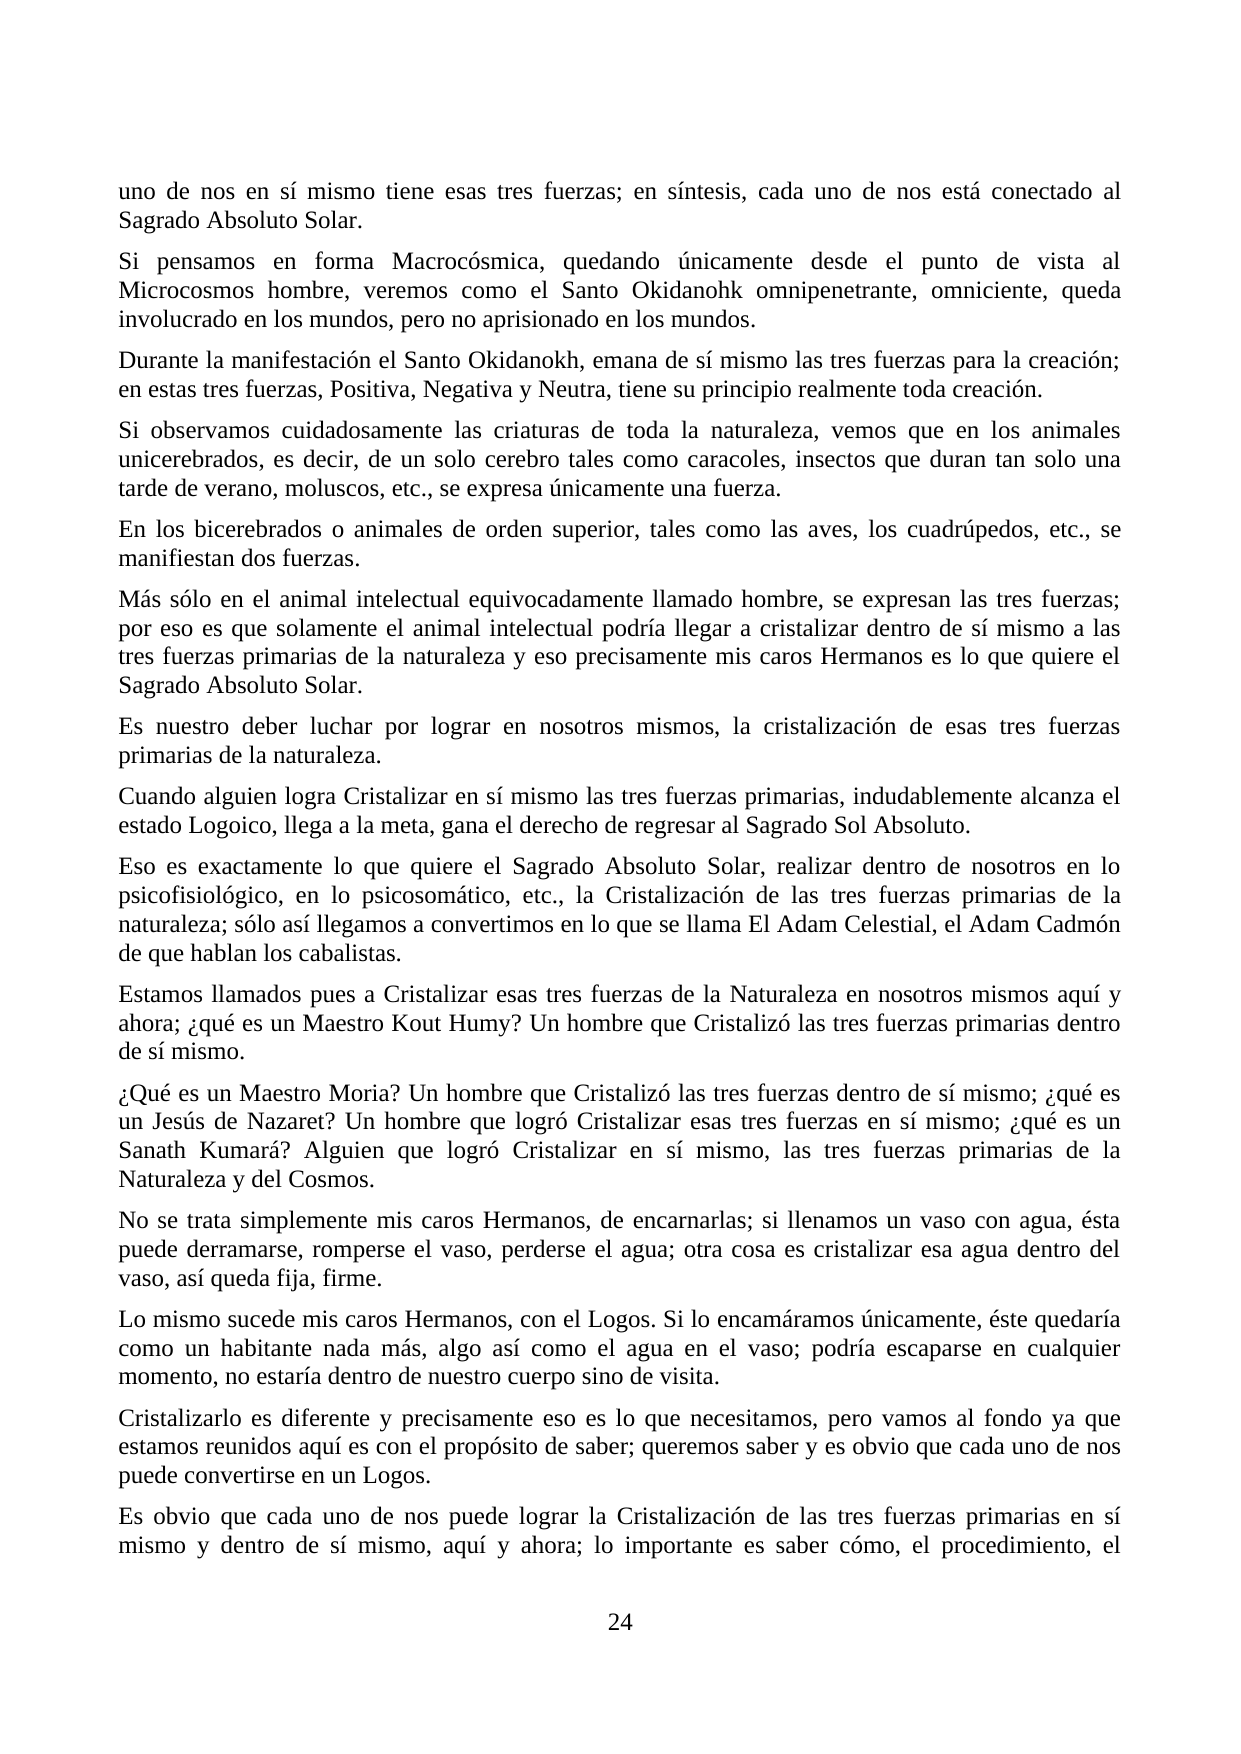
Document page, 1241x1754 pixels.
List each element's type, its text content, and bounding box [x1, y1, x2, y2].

text Eso es exactamente lo que quiere el Sagrado Absoluto Solar, realizar dentro de nosotros en lo psicofisiológico, en lo psicosomático, etc., la Cristalización de las tres fuerzas primarias de la naturaleza; sólo así llegamos a convertimos en lo que se llama El Adam Celestial, el Adam Cadmón de que hablan los cabalistas. [118, 851, 1122, 966]
text Durante la manifestación el Santo Okidanokh, emana de sí mismo las tres fuerzas para la creación; en estas tres fuerzas, Positiva, Negativa y Neutra, tiene su principio realmente toda creación. [118, 345, 1122, 403]
text No se trata simplemente mis caros Hermanos, de encarnarlas; si llenamos un vaso con agua, ésta puede derramarse, romperse el vaso, perderse el agua; otra cosa es cristalizar esa agua dentro del vaso, así queda fija, firme. [118, 1205, 1122, 1291]
text Cristalizarlo es diferente y precisamente eso es lo que necesitamos, pero vamos al fondo ya que estamos reunidos aquí es con el propósito de saber; queremos saber y es obvio que cada uno de nos puede convertirse en un Logos. [118, 1403, 1122, 1489]
text uno de nos en sí mismo tiene esas tres fuerzas; en síntesis, cada uno de nos está conectado al Sagrado Absoluto Solar. [118, 176, 1122, 234]
text Si observamos cuidadosamente las criaturas de toda la naturaleza, vemos que en los animales unicerebrados, es decir, de un solo cerebro tales como caracoles, insectos que duran tan solo una tarde de verano, moluscos, etc., se expresa únicamente una fuerza. [118, 415, 1122, 501]
text En los bicerebrados o animales de orden superior, tales como las aves, los cuadrúpedos, etc., se manifiestan dos fuerzas. [118, 514, 1122, 571]
text Si pensamos en forma Macrocósmica, quedando únicamente desde el punto de vista al Microcosmos hombre, veremos como el Santo Okidanohk omnipenetrante, omniciente, queda involucrado en los mundos, pero no aprisionado en los mundos. [118, 246, 1122, 333]
text Más sólo en el animal intelectual equivocadamente llamado hombre, se expresan las tres fuerzas; por eso es que solamente el animal intelectual podría llegar a cristalizar dentro de sí mismo a las tres fuerzas primarias de la naturaleza y eso precisamente mis caros Hermanos es lo que quiere el Sagrado Absoluto Solar. [118, 584, 1122, 699]
text Estamos llamados pues a Cristalizar esas tres fuerzas de la Naturaleza en nosotros mismos aquí y ahora; ¿qué es un Maestro Kout Humy? Un hombre que Cristalizó las tres fuerzas primarias dentro de sí mismo. [118, 979, 1122, 1065]
text Es obvio que cada uno de nos puede lograr la Cristalización de las tres fuerzas primarias en sí mismo y dentro de sí mismo, aquí y ahora; lo importante es saber cómo, el procedimiento, el [118, 1501, 1122, 1559]
text ¿Qué es un Maestro Moria? Un hombre que Cristalizó las tres fuerzas dentro de sí mismo; ¿qué es un Jesús de Nazaret? Un hombre que logró Cristalizar esas tres fuerzas en sí mismo; ¿qué es un Sanath Kumará? Alguien que logró Cristalizar en sí mismo, las tres fuerzas primarias de la Naturaleza y del Cosmos. [118, 1078, 1122, 1193]
text Cuando alguien logra Cristalizar en sí mismo las tres fuerzas primarias, indudablemente alcanza el estado Logoico, llega a la meta, gana el derecho de regresar al Sagrado Sol Absoluto. [118, 781, 1122, 839]
text Es nuestro deber luchar por lograr en nosotros mismos, la cristalización de esas tres fuerzas primarias de la naturaleza. [118, 711, 1122, 769]
text Lo mismo sucede mis caros Hermanos, con el Logos. Si lo encamáramos únicamente, éste quedaría como un habitante nada más, algo así como el agua en el vaso; podría escaparse en cualquier momento, no estaría dentro de nuestro cuerpo sino de visita. [118, 1304, 1122, 1390]
